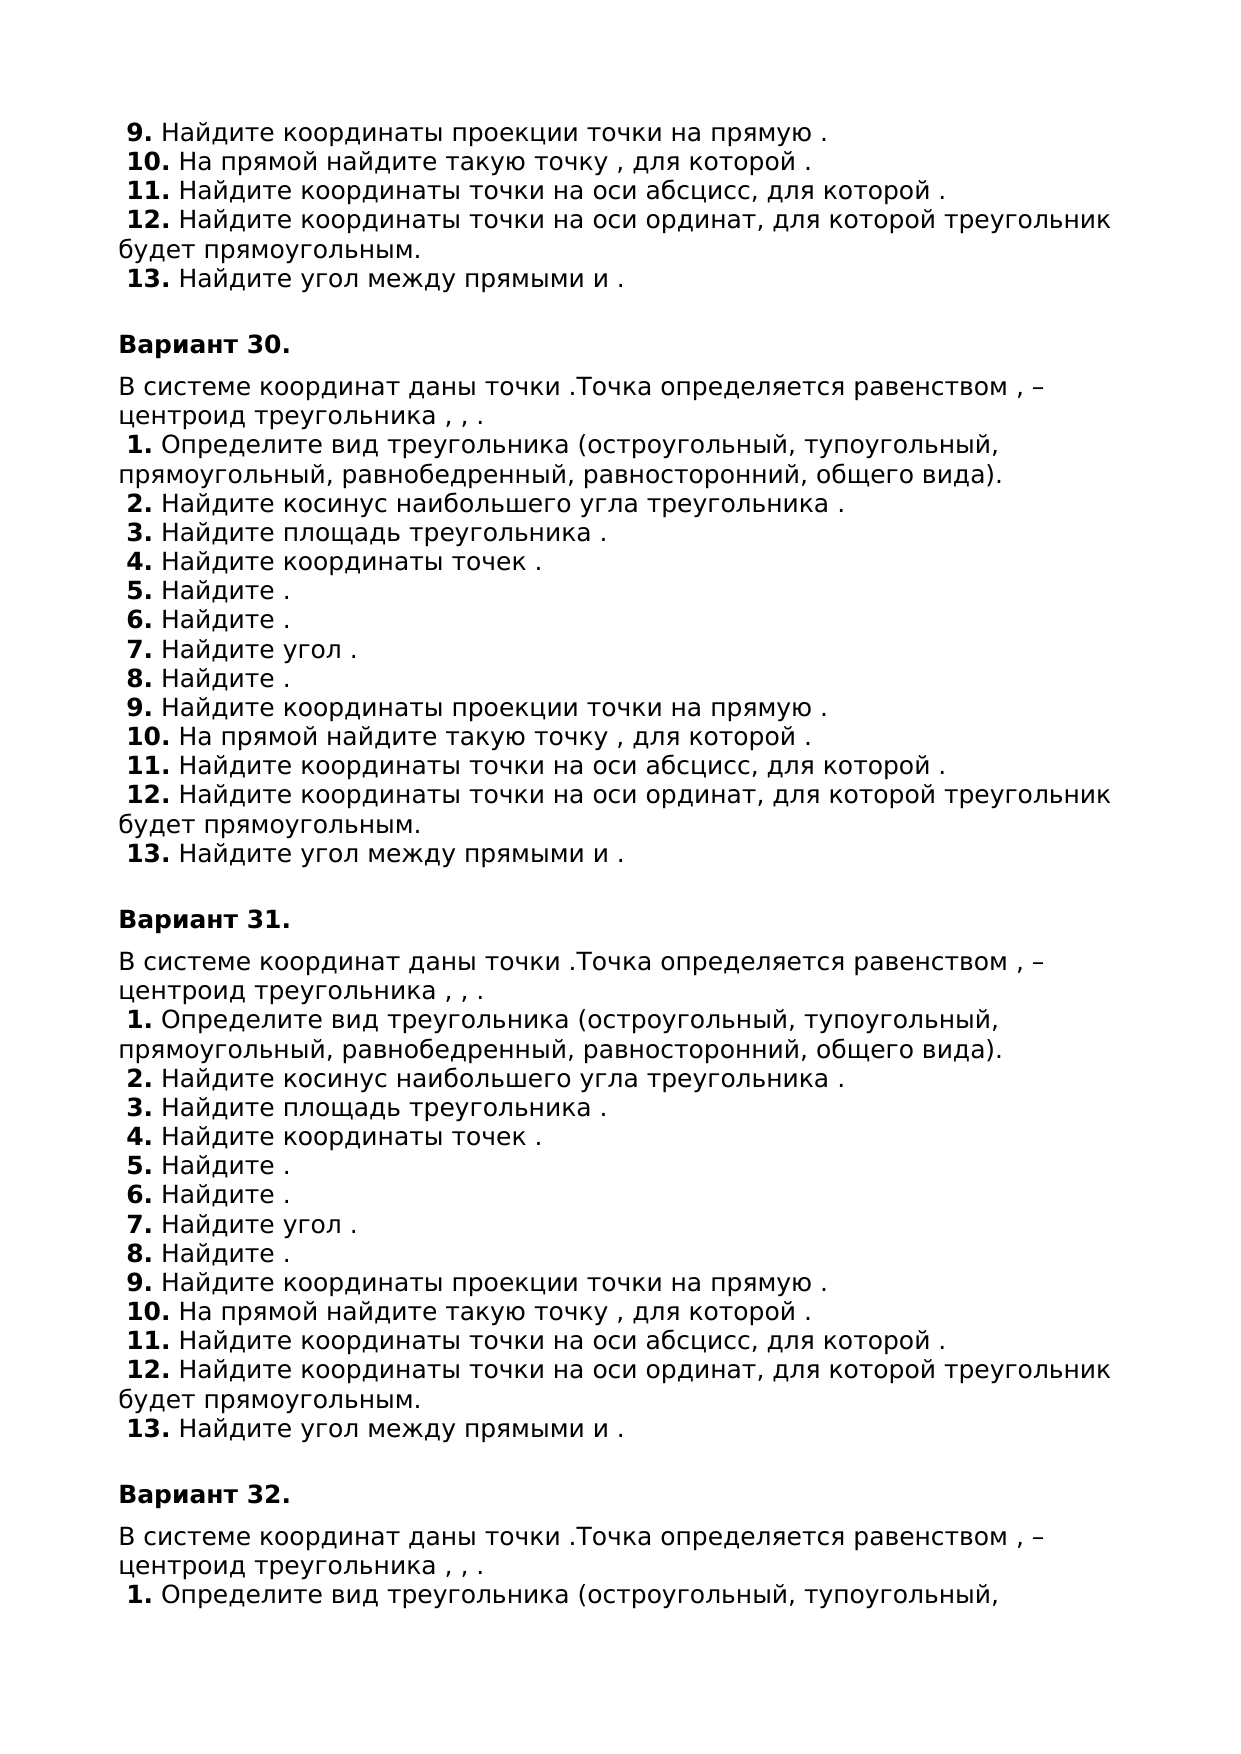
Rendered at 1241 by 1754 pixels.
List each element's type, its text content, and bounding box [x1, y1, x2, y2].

text В системе координат даны точки .Точка определяется равенством , – центроид треугольника , , . 1. Определите вид треугольника (остроугольный, тупоугольный, прямоугольный, равнобедренный, равносторонний, общего вида). 2. Найдите косинус наибольшего угла треугольника . 3. Найдите площадь треугольника . 4. Найдите координаты точек . 5. Найдите . 6. Найдите . 7. Найдите угол . 8. Найдите . 9. Найдите координаты проекции точки на прямую . 10. На прямой найдите такую точку , для которой . 11. Найдите координаты точки на оси абсцисс, для которой . 12. Найдите координаты точки на оси ординат, для которой треугольник будет прямоугольным. 13. Найдите угол между прямыми и . [118, 947, 1122, 1443]
subtitle Вариант 31. [118, 906, 1122, 935]
text В системе координат даны точки .Точка определяется равенством , – центроид треугольника , , . 1. Определите вид треугольника (остроугольный, тупоугольный, прямоугольный, равнобедренный, равносторонний, общего вида). 2. Найдите косинус наибольшего угла треугольника . 3. Найдите площадь треугольника . 4. Найдите координаты точек . 5. Найдите . 6. Найдите . 7. Найдите угол . 8. Найдите . 9. Найдите координаты проекции точки на прямую . 10. На прямой найдите такую точку , для которой . 11. Найдите координаты точки на оси абсцисс, для которой . 12. Найдите координаты точки на оси ординат, для которой треугольник будет прямоугольным. 13. Найдите угол между прямыми и . [118, 372, 1122, 868]
subtitle Вариант 30. [118, 331, 1122, 360]
subtitle Вариант 32. [118, 1481, 1122, 1510]
text В системе координат даны точки .Точка определяется равенством , – центроид треугольника , , . 1. Определите вид треугольника (остроугольный, тупоугольный, [118, 1522, 1122, 1610]
text 9. Найдите координаты проекции точки на прямую . 10. На прямой найдите такую точку , для которой . 11. Найдите координаты точки на оси абсцисс, для которой . 12. Найдите координаты точки на оси ординат, для которой треугольник будет прямоугольным. 13. Найдите угол между прямыми и . [118, 118, 1122, 293]
